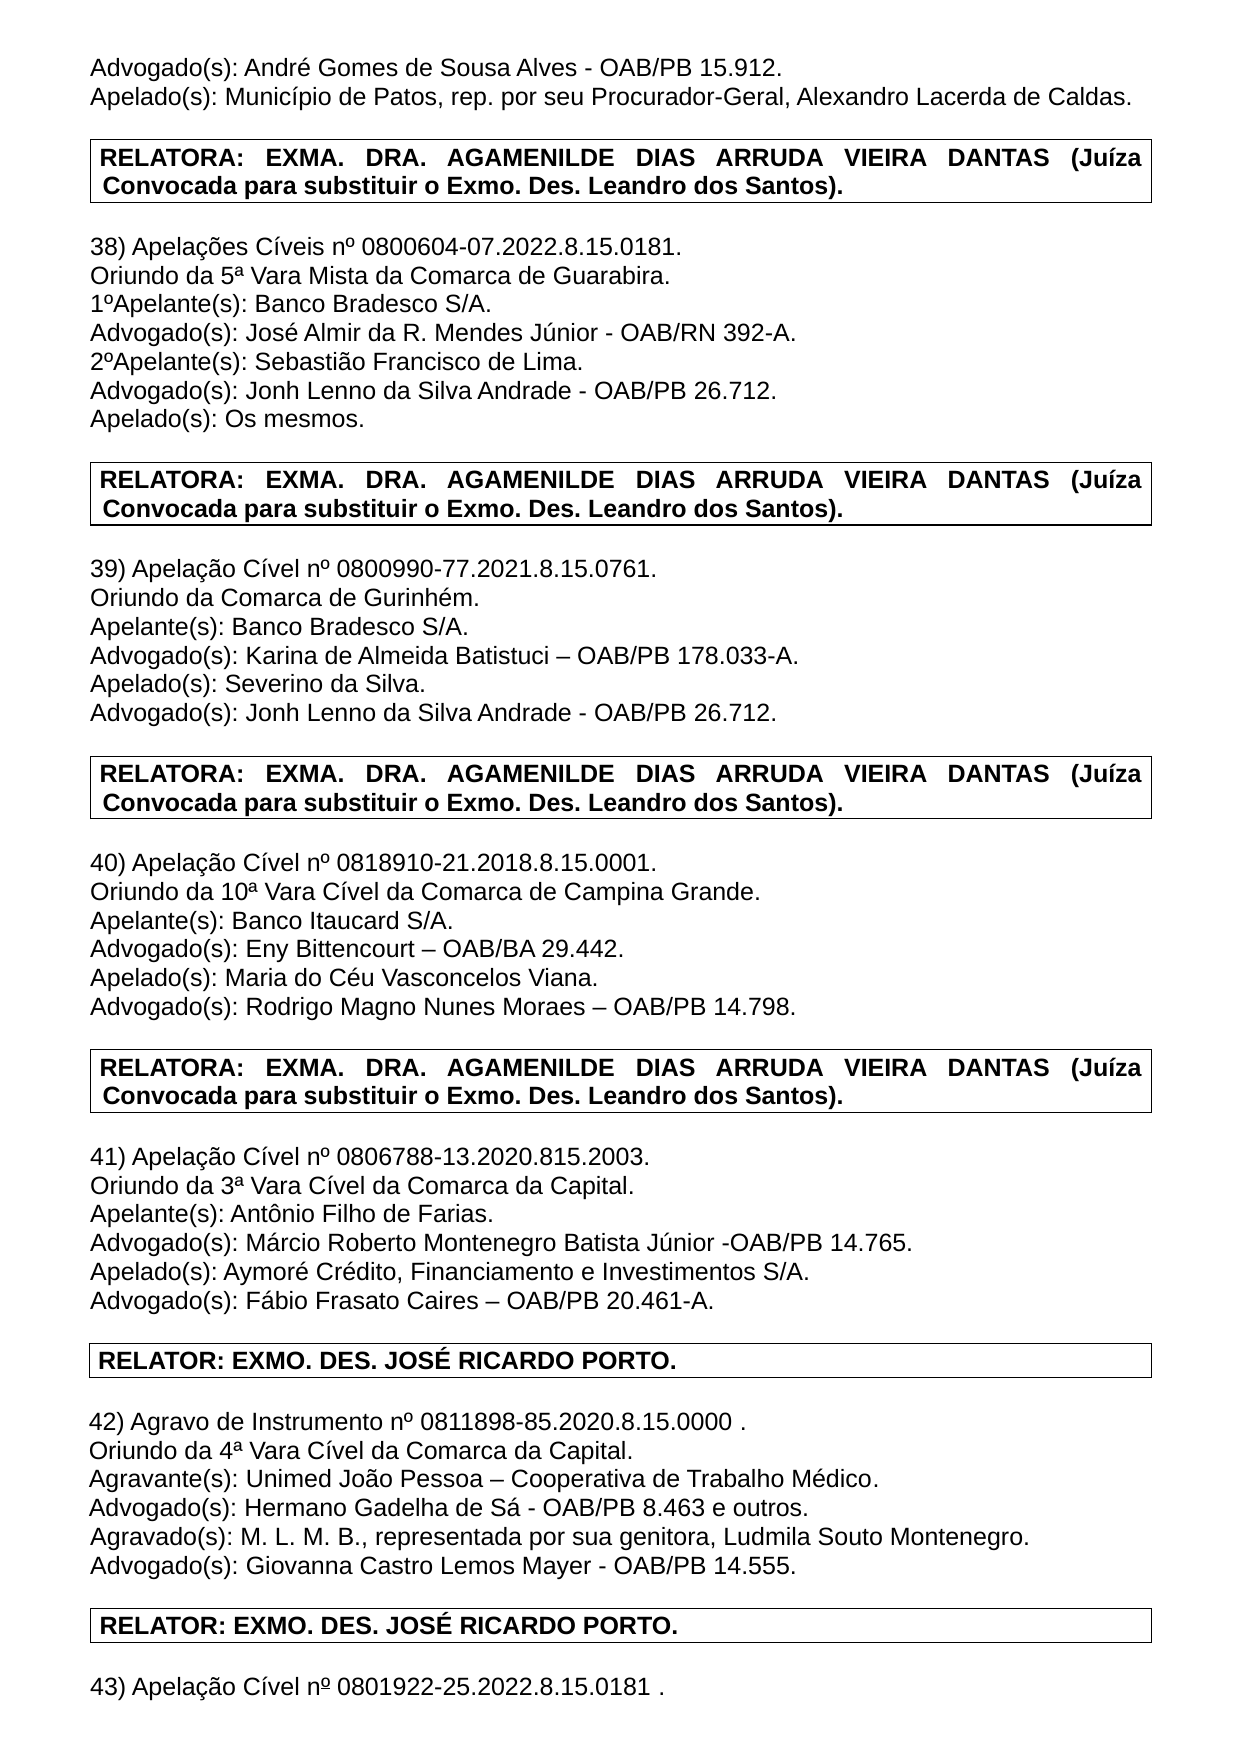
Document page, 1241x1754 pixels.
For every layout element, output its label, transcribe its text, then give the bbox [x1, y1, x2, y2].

text 41) Apelação Cível nº 0806788-13.2020.815.2003. [90, 1142, 1152, 1171]
text Advogado(s): Eny Bittencourt – OAB/BA 29.442. [90, 934, 1152, 963]
text Apelado(s): Severino da Silva. [90, 669, 1152, 698]
text Apelado(s): Município de Patos, rep. por seu Procurador-Geral, Alexandro Lacerda de Caldas. [90, 82, 1152, 111]
text RELATOR: EXMO. DES. JOSÉ RICARDO PORTO. [90, 1344, 1151, 1377]
text 43) Apelação Cível nº 0801922-25.2022.8.15.0181 . [90, 1672, 1152, 1701]
text Advogado(s): Karina de Almeida Batistuci – OAB/PB 178.033-A. [90, 641, 1152, 669]
text Agravado(s): M. L. M. B., representada por sua genitora, Ludmila Souto Montenegro. [90, 1522, 1152, 1551]
text 38) Apelações Cíveis nº 0800604-07.2022.8.15.0181. [90, 232, 1152, 261]
text 2ºApelante(s): Sebastião Francisco de Lima. [90, 347, 1152, 376]
text Oriundo da 3ª Vara Cível da Comarca da Capital. [90, 1171, 1152, 1199]
text RELATORA: EXMA. DRA. AGAMENILDE DIAS ARRUDA VIEIRA DANTAS (Juíza Convocada para substituir o Exmo. Des. Leandro dos Santos). [91, 757, 1151, 818]
text Apelado(s): Maria do Céu Vasconcelos Viana. [90, 963, 1152, 992]
text Advogado(s): Giovanna Castro Lemos Mayer - OAB/PB 14.555. [90, 1551, 1152, 1579]
text Agravante(s): Unimed João Pessoa – Cooperativa de Trabalho Médico. [88, 1464, 1152, 1493]
text Advogado(s): Fábio Frasato Caires – OAB/PB 20.461-A. [90, 1286, 1152, 1314]
text Advogado(s): Rodrigo Magno Nunes Moraes – OAB/PB 14.798. [90, 992, 1152, 1021]
text Oriundo da Comarca de Gurinhém. [90, 583, 1152, 612]
text Apelante(s): Antônio Filho de Farias. [90, 1199, 1152, 1228]
text Apelante(s): Banco Itaucard S/A. [90, 906, 1152, 934]
text Advogado(s): Jonh Lenno da Silva Andrade - OAB/PB 26.712. [90, 376, 1152, 404]
text RELATORA: EXMA. DRA. AGAMENILDE DIAS ARRUDA VIEIRA DANTAS (Juíza Convocada para substituir o Exmo. Des. Leandro dos Santos). [91, 463, 1151, 524]
text 1ºApelante(s): Banco Bradesco S/A. [90, 289, 1152, 318]
text Oriundo da 5ª Vara Mista da Comarca de Guarabira. [90, 261, 1152, 289]
text Oriundo da 10ª Vara Cível da Comarca de Campina Grande. [90, 877, 1152, 906]
text Advogado(s): José Almir da R. Mendes Júnior - OAB/RN 392-A. [90, 318, 1152, 347]
text Apelante(s): Banco Bradesco S/A. [90, 612, 1152, 641]
text Apelado(s): Os mesmos. [90, 404, 1152, 433]
text Advogado(s): André Gomes de Sousa Alves - OAB/PB 15.912. [90, 53, 1152, 82]
text Advogado(s): Jonh Lenno da Silva Andrade - OAB/PB 26.712. [90, 698, 1152, 727]
text 42) Agravo de Instrumento nº 0811898-85.2020.8.15.0000 . [88, 1407, 1152, 1436]
text Oriundo da 4ª Vara Cível da Comarca da Capital. [88, 1436, 1152, 1464]
text RELATORA: EXMA. DRA. AGAMENILDE DIAS ARRUDA VIEIRA DANTAS (Juíza Convocada para substituir o Exmo. Des. Leandro dos Santos). [91, 140, 1151, 202]
text Advogado(s): Márcio Roberto Montenegro Batista Júnior -OAB/PB 14.765. [90, 1228, 1152, 1257]
text 39) Apelação Cível nº 0800990-77.2021.8.15.0761. [90, 554, 1152, 583]
text RELATOR: EXMO. DES. JOSÉ RICARDO PORTO. [91, 1609, 1151, 1642]
text Advogado(s): Hermano Gadelha de Sá - OAB/PB 8.463 e outros. [88, 1493, 1152, 1522]
text Apelado(s): Aymoré Crédito, Financiamento e Investimentos S/A. [90, 1257, 1152, 1286]
text RELATORA: EXMA. DRA. AGAMENILDE DIAS ARRUDA VIEIRA DANTAS (Juíza Convocada para substituir o Exmo. Des. Leandro dos Santos). [91, 1050, 1151, 1112]
text 40) Apelação Cível nº 0818910-21.2018.8.15.0001. [90, 848, 1152, 877]
